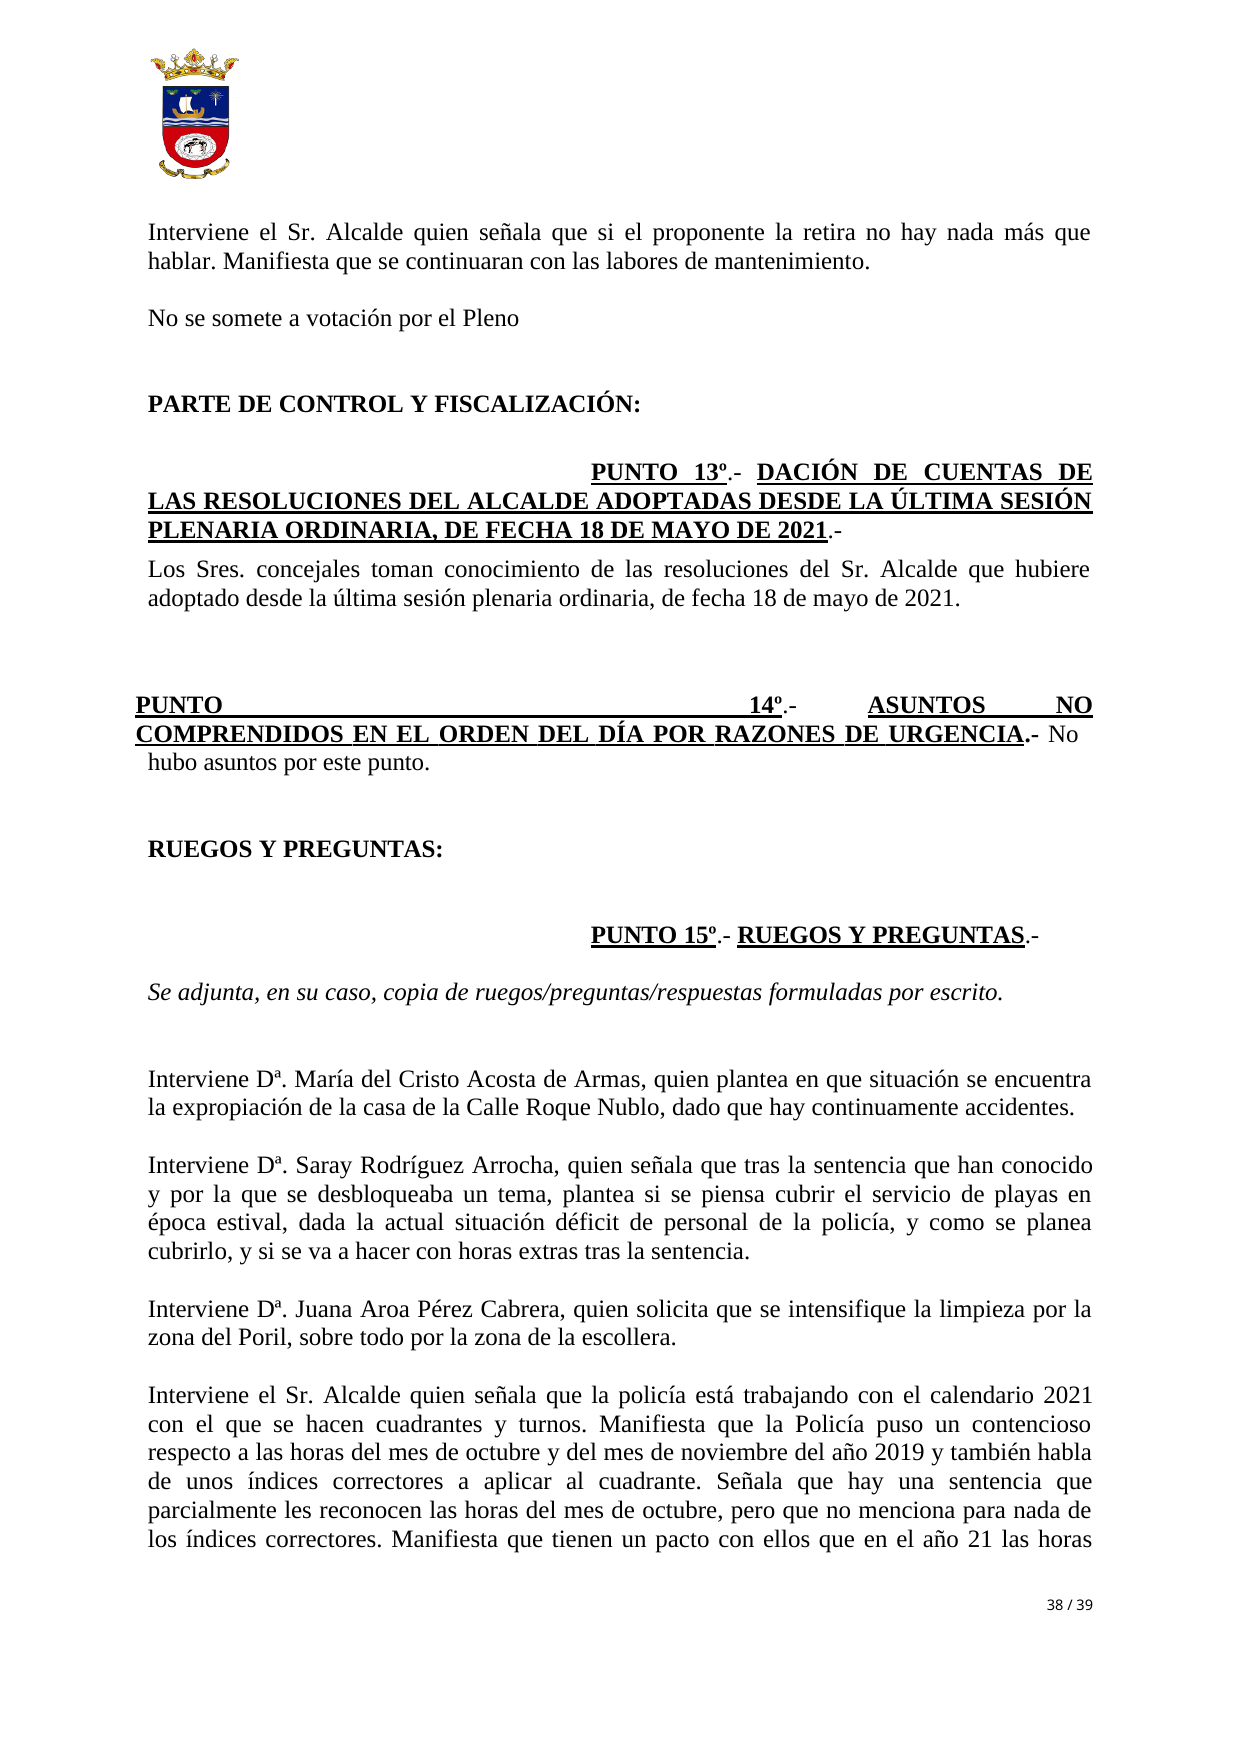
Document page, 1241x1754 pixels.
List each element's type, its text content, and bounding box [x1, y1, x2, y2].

text PUNTO 15º.- RUEGOS Y PREGUNTAS.- [591, 920, 1105, 949]
text PUNTO 13º.- DACIÓN DE CUENTAS DE LAS RESOLUCIONES DEL ALCALDE ADOPTADAS DESDE LA ÚLTIMA SESIÓN [148, 457, 1093, 511]
text Interviene Dª. Saray Rodríguez Arrocha, quien señala que tras la sentencia que han conocido y por la que se desbloqueaba un tema, plantea si se piensa cubrir el servicio de playas en época estival, dada la actual situación déficit de personal de la policía, y como se planea cubrirlo, y si se va a hacer con horas extras tras la sentencia. [148, 1150, 1093, 1265]
text Interviene el Sr. Alcalde quien señala que si el proponente la retira no hay nada más que hablar. Manifiesta que se continuaran con las labores de mantenimiento. [148, 217, 1105, 274]
text Interviene el Sr. Alcalde quien señala que la policía está trabajando con el calendario 2021 con el que se hacen cuadrantes y turnos. Manifiesta que la Policía puso un contencioso respecto a las horas del mes de octubre y del mes de noviembre del año 2019 y también habla de unos índices correctores a aplicar al cuadrante. Señala que hay una sentencia que parcialmente les reconocen las horas del mes de octubre, pero que no menciona para nada de los índices correctores. Manifiesta que tienen un pacto con ellos que en el año 21 las horas [148, 1380, 1093, 1552]
text 38 / 39 [135, 1595, 1093, 1614]
text No se somete a votación por el Pleno [148, 303, 1105, 332]
subtitle PUNTO 14º.- ASUNTOS NO COMPRENDIDOS EN EL ORDEN DEL DÍA POR RAZONES DE URGENCIA.- No [135, 690, 1093, 747]
text Interviene Dª. María del Cristo Acosta de Armas, quien plantea en que situación se encuentra la expropiación de la casa de la Calle Roque Nublo, dado que hay continuamente accidentes. [148, 1064, 1093, 1121]
text hubo asuntos por este punto. [148, 747, 1105, 776]
text Interviene Dª. Juana Aroa Pérez Cabrera, quien solicita que se intensifique la limpieza por la zona del Poril, sobre todo por la zona de la escollera. [148, 1294, 1093, 1351]
text RUEGOS Y PREGUNTAS: [148, 834, 1105, 862]
text Se adjunta, en su caso, copia de ruegos/preguntas/respuestas formuladas por escrito. [148, 977, 1105, 1006]
text PARTE DE CONTROL Y FISCALIZACIÓN: [148, 389, 1105, 418]
text Los Sres. concejales toman conocimiento de las resoluciones del Sr. Alcalde que hubiere adoptado desde la última sesión plenaria ordinaria, de fecha 18 de mayo de 2021. [148, 554, 1105, 612]
text PLENARIA ORDINARIA, DE FECHA 18 DE MAYO DE 2021.- [148, 514, 1093, 544]
